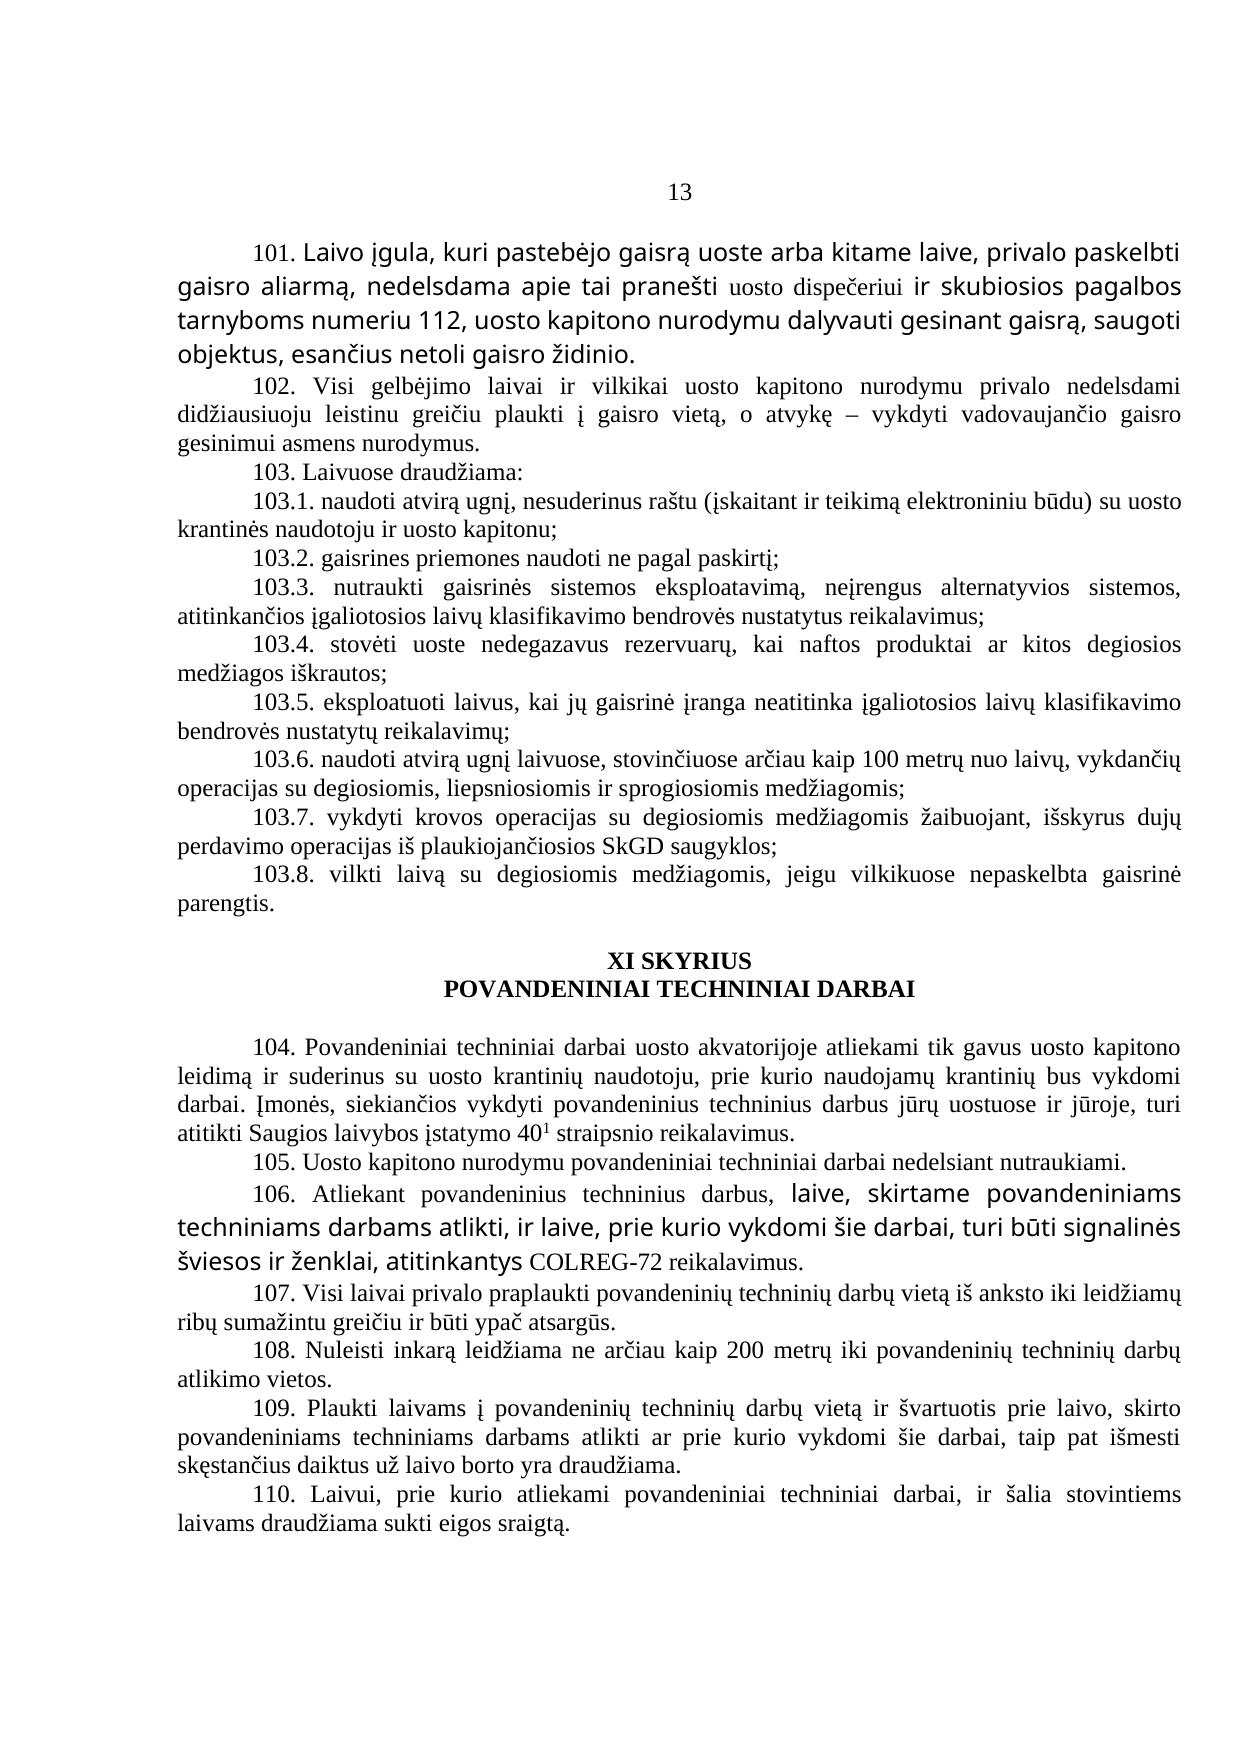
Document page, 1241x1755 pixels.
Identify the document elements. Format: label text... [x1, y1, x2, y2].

text 102. Visi gelbėjimo laivai ir vilkikai uosto kapitono nurodymu privalo nedelsdami didžiausiuoju leistinu greičiu plaukti į gaisro vietą, o atvykę – vykdyti vadovaujančio gaisro gesinimui asmens nurodymus. [177, 371, 1182, 457]
text 103.4. stovėti uoste nedegazavus rezervuarų, kai naftos produktai ar kitos degiosios medžiagos iškrautos; [177, 629, 1182, 687]
text 103.3. nutraukti gaisrinės sistemos eksploatavimą, neįrengus alternatyvios sistemos, atitinkančios įgaliotosios laivų klasifikavimo bendrovės nustatytus reikalavimus; [177, 572, 1182, 629]
text 103.8. vilkti laivą su degiosiomis medžiagomis, jeigu vilkikuose nepaskelbta gaisrinė parengtis. [177, 859, 1182, 917]
text XI SKYRIUS [177, 946, 1182, 974]
text 106. Atliekant povandeninius techninius darbus, laive, skirtame povandeniniams techniniams darbams atlikti, ir laive, prie kurio vykdomi šie darbai, turi būti signalinės šviesos ir ženklai, atitinkantys COLREG-72 reikalavimus. [177, 1176, 1182, 1278]
text 105. Uosto kapitono nurodymu povandeniniai techniniai darbai nedelsiant nutraukiami. [177, 1147, 1182, 1176]
text 110. Laivui, prie kurio atliekami povandeniniai techniniai darbai, ir šalia stovintiems laivams draudžiama sukti eigos sraigtą. [177, 1479, 1182, 1537]
text 104. Povandeniniai techniniai darbai uosto akvatorijoje atliekami tik gavus uosto kapitono leidimą ir suderinus su uosto krantinių naudotoju, prie kurio naudojamų krantinių bus vykdomi darbai. Įmonės, siekiančios vykdyti povandeninius techninius darbus jūrų uostuose ir jūroje, turi atitikti Saugios laivybos įstatymo 401 straipsnio reikalavimus. [177, 1032, 1182, 1147]
text 103.7. vykdyti krovos operacijas su degiosiomis medžiagomis žaibuojant, išskyrus dujų perdavimo operacijas iš plaukiojančiosios SkGD saugyklos; [177, 802, 1182, 859]
text 107. Visi laivai privalo praplaukti povandeninių techninių darbų vietą iš anksto iki leidžiamų ribų sumažintu greičiu ir būti ypač atsargūs. [177, 1278, 1182, 1335]
text 109. Plaukti laivams į povandeninių techninių darbų vietą ir švartuotis prie laivo, skirto povandeniniams techniniams darbams atlikti ar prie kurio vykdomi šie darbai, taip pat išmesti skęstančius daiktus už laivo borto yra draudžiama. [177, 1393, 1182, 1479]
text POVANDENINIAI TECHNINIAI DARBAI [177, 974, 1182, 1003]
text 103.6. naudoti atvirą ugnį laivuose, stovinčiuose arčiau kaip 100 metrų nuo laivų, vykdančių operacijas su degiosiomis, liepsniosiomis ir sprogiosiomis medžiagomis; [177, 744, 1182, 802]
text 101. Laivo įgula, kuri pastebėjo gaisrą uoste arba kitame laive, privalo paskelbti gaisro aliarmą, nedelsdama apie tai pranešti uosto dispečeriui ir skubiosios pagalbos tarnyboms numeriu 112, uosto kapitono nurodymu dalyvauti gesinant gaisrą, saugoti objektus, esančius netoli gaisro židinio. [177, 234, 1182, 371]
text 103.5. eksploatuoti laivus, kai jų gaisrinė įranga neatitinka įgaliotosios laivų klasifikavimo bendrovės nustatytų reikalavimų; [177, 687, 1182, 744]
text 103. Laivuose draudžiama: [177, 457, 1182, 486]
text 103.1. naudoti atvirą ugnį, nesuderinus raštu (įskaitant ir teikimą elektroniniu būdu) su uosto krantinės naudotoju ir uosto kapitonu; [177, 486, 1182, 543]
text 108. Nuleisti inkarą leidžiama ne arčiau kaip 200 metrų iki povandeninių techninių darbų atlikimo vietos. [177, 1335, 1182, 1393]
text 103.2. gaisrines priemones naudoti ne pagal paskirtį; [177, 543, 1182, 572]
